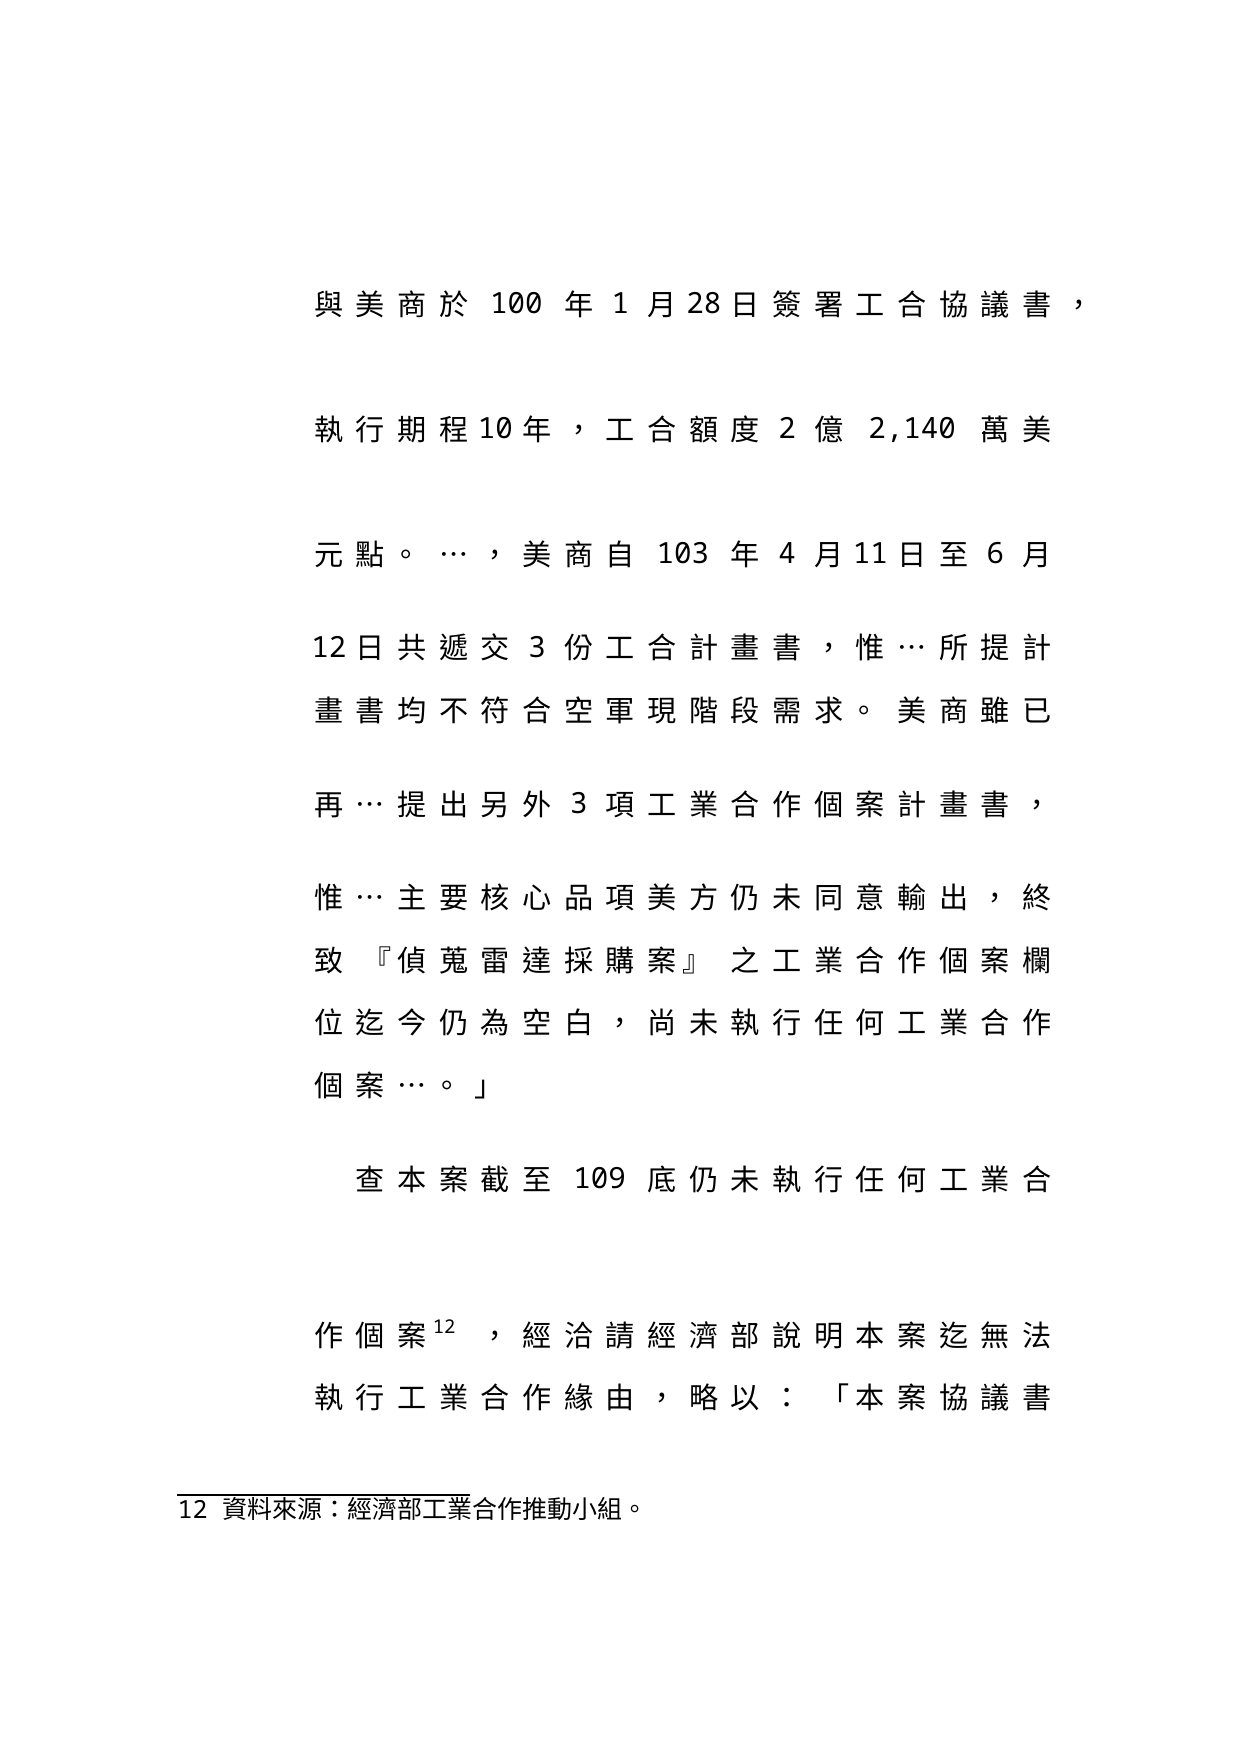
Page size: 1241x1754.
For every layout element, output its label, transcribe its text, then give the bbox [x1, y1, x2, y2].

text 資料來源：經濟部工業合作推動小組。 [177, 1496, 1063, 1525]
text 監察院前於105年度「國防採購案工業合作執行成效檢討」專案調查指陳：「美商公司於91年11月簽署『偵蒐雷達採購案』之工業合作承諾書，…，於93年9月30日簽署購案發價書，…經濟部工業局與美商於100年1月28日簽署工合協議書，執行期程10年，工合額度2億2,140萬美元點。…，美商自103年4月11日至6月12日共遞交3份工合計畫書，惟…所提計畫書均不符合空軍現階段需求。美商雖已再…提出另外3項工業合作個案計畫書，惟…主要核心品項美方仍未同意輸出，終致『偵蒐雷達採購案』之工業合作個案欄位迄今仍為空白，尚未執行任何工業合作個案…。」 [271, 229, 1058, 1104]
text 查本案截至109底仍未執行任何工業合作個案，經洽請經濟部說明本案迄無法執行工業合作緣由，略以：「本案協議書 [271, 1104, 1058, 1417]
